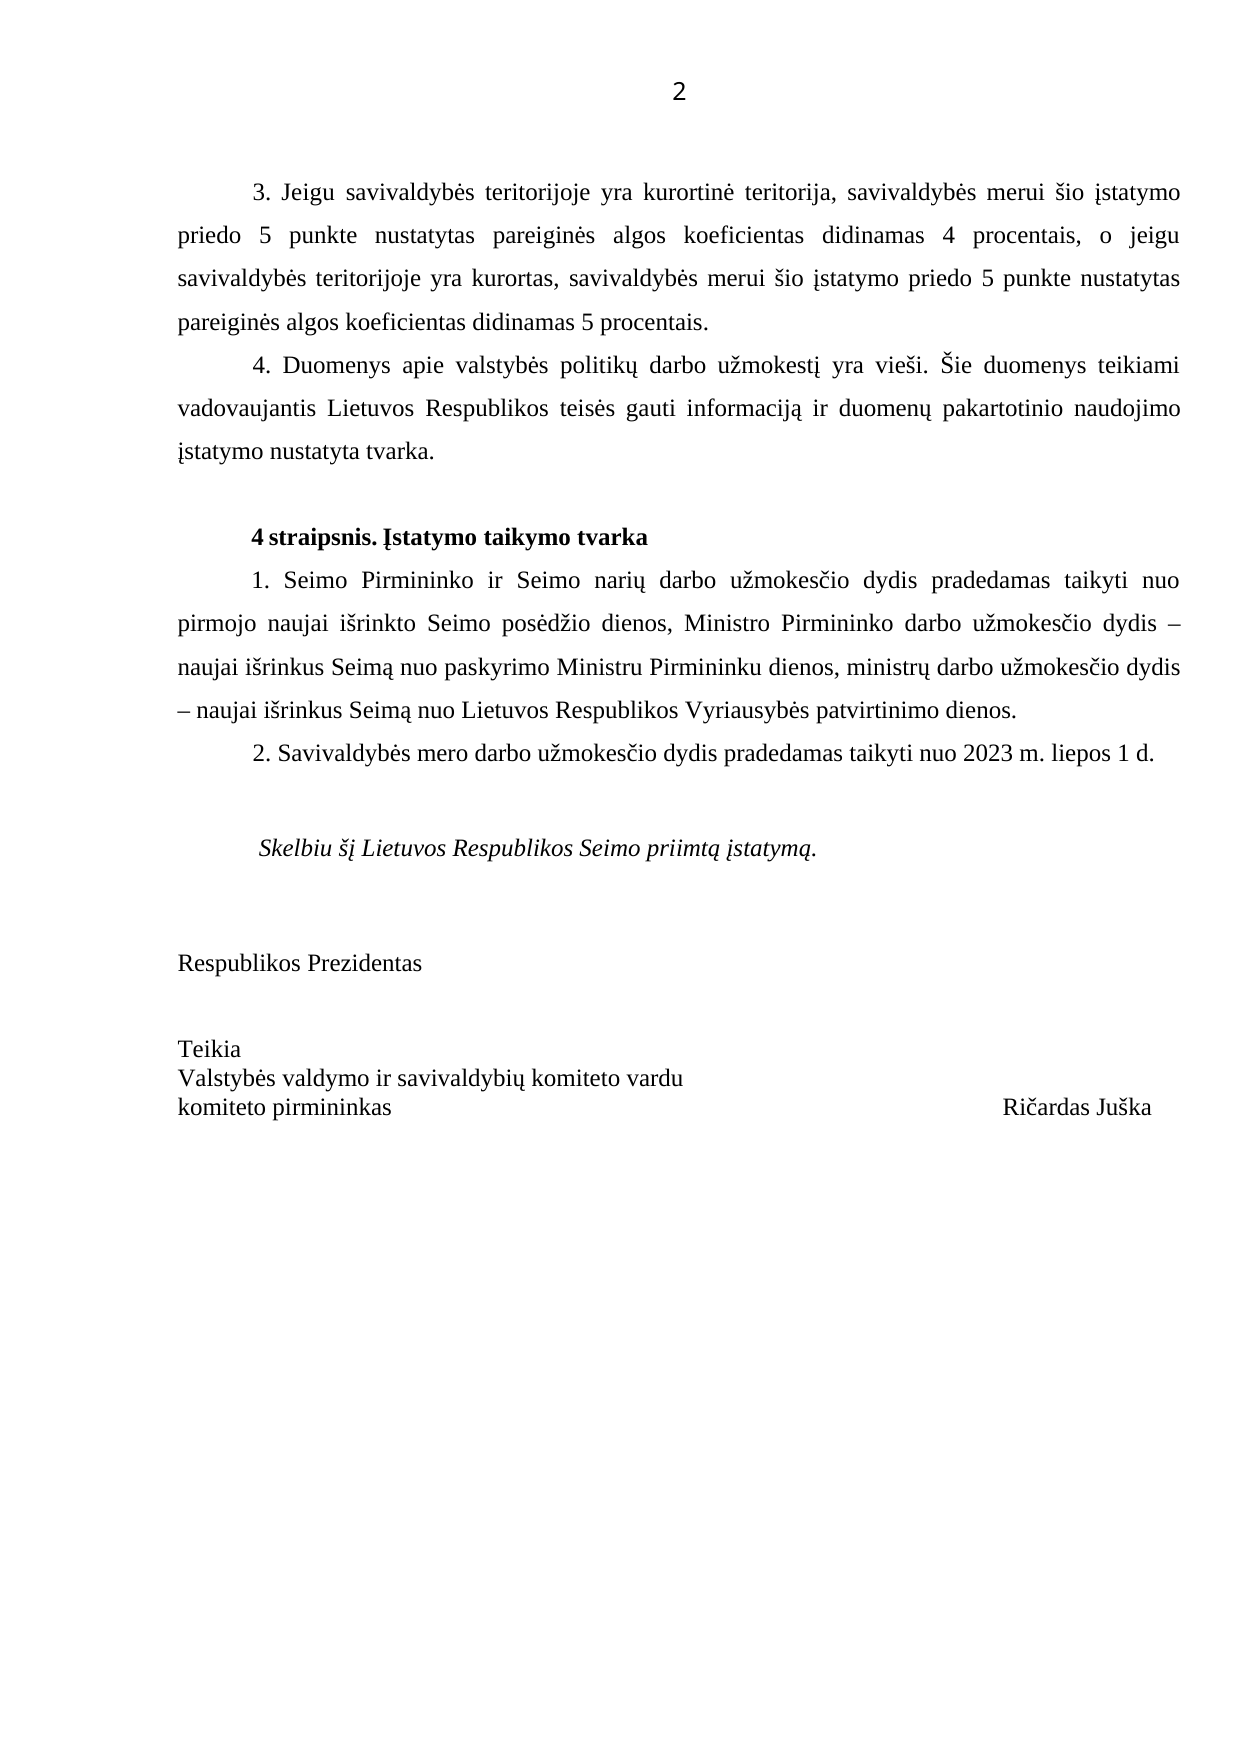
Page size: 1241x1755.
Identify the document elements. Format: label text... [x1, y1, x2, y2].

text 4 straipsnis. Įstatymo taikymo tvarka [177, 522, 1181, 551]
text 1. Seimo Pirmininko ir Seimo narių darbo užmokesčio dydis pradedamas taikyti nuo pirmojo naujai išrinkto Seimo posėdžio dienos, Ministro Pirmininko darbo užmokesčio dydis – naujai išrinkus Seimą nuo paskyrimo Ministru Pirmininku dienos, ministrų darbo užmokesčio dydis – naujai išrinkus Seimą nuo Lietuvos Respublikos Vyriausybės patvirtinimo dienos. [177, 565, 1181, 723]
text Respublikos Prezidentas [177, 948, 1181, 977]
text komiteto pirmininkas Ričardas Juška [177, 1092, 1181, 1120]
text 3. Jeigu savivaldybės teritorijoje yra kurortinė teritorija, savivaldybės merui šio įstatymo priedo 5 punkte nustatytas pareiginės algos koeficientas didinamas 4 procentais, o jeigu savivaldybės teritorijoje yra kurortas, savivaldybės merui šio įstatymo priedo 5 punkte nustatytas pareiginės algos koeficientas didinamas 5 procentais. [177, 177, 1181, 335]
text 4. Duomenys apie valstybės politikų darbo užmokestį yra vieši. Šie duomenys teikiami vadovaujantis Lietuvos Respublikos teisės gauti informaciją ir duomenų pakartotinio naudojimo įstatymo nustatyta tvarka. [177, 350, 1181, 465]
text Valstybės valdymo ir savivaldybių komiteto vardu [177, 1063, 1181, 1092]
text Teikia [177, 1034, 1181, 1063]
text Skelbiu šį Lietuvos Respublikos Seimo priimtą įstatymą. [177, 824, 1181, 862]
text 2. Savivaldybės mero darbo užmokesčio dydis pradedamas taikyti nuo 2023 m. liepos 1 d. [177, 738, 1181, 767]
